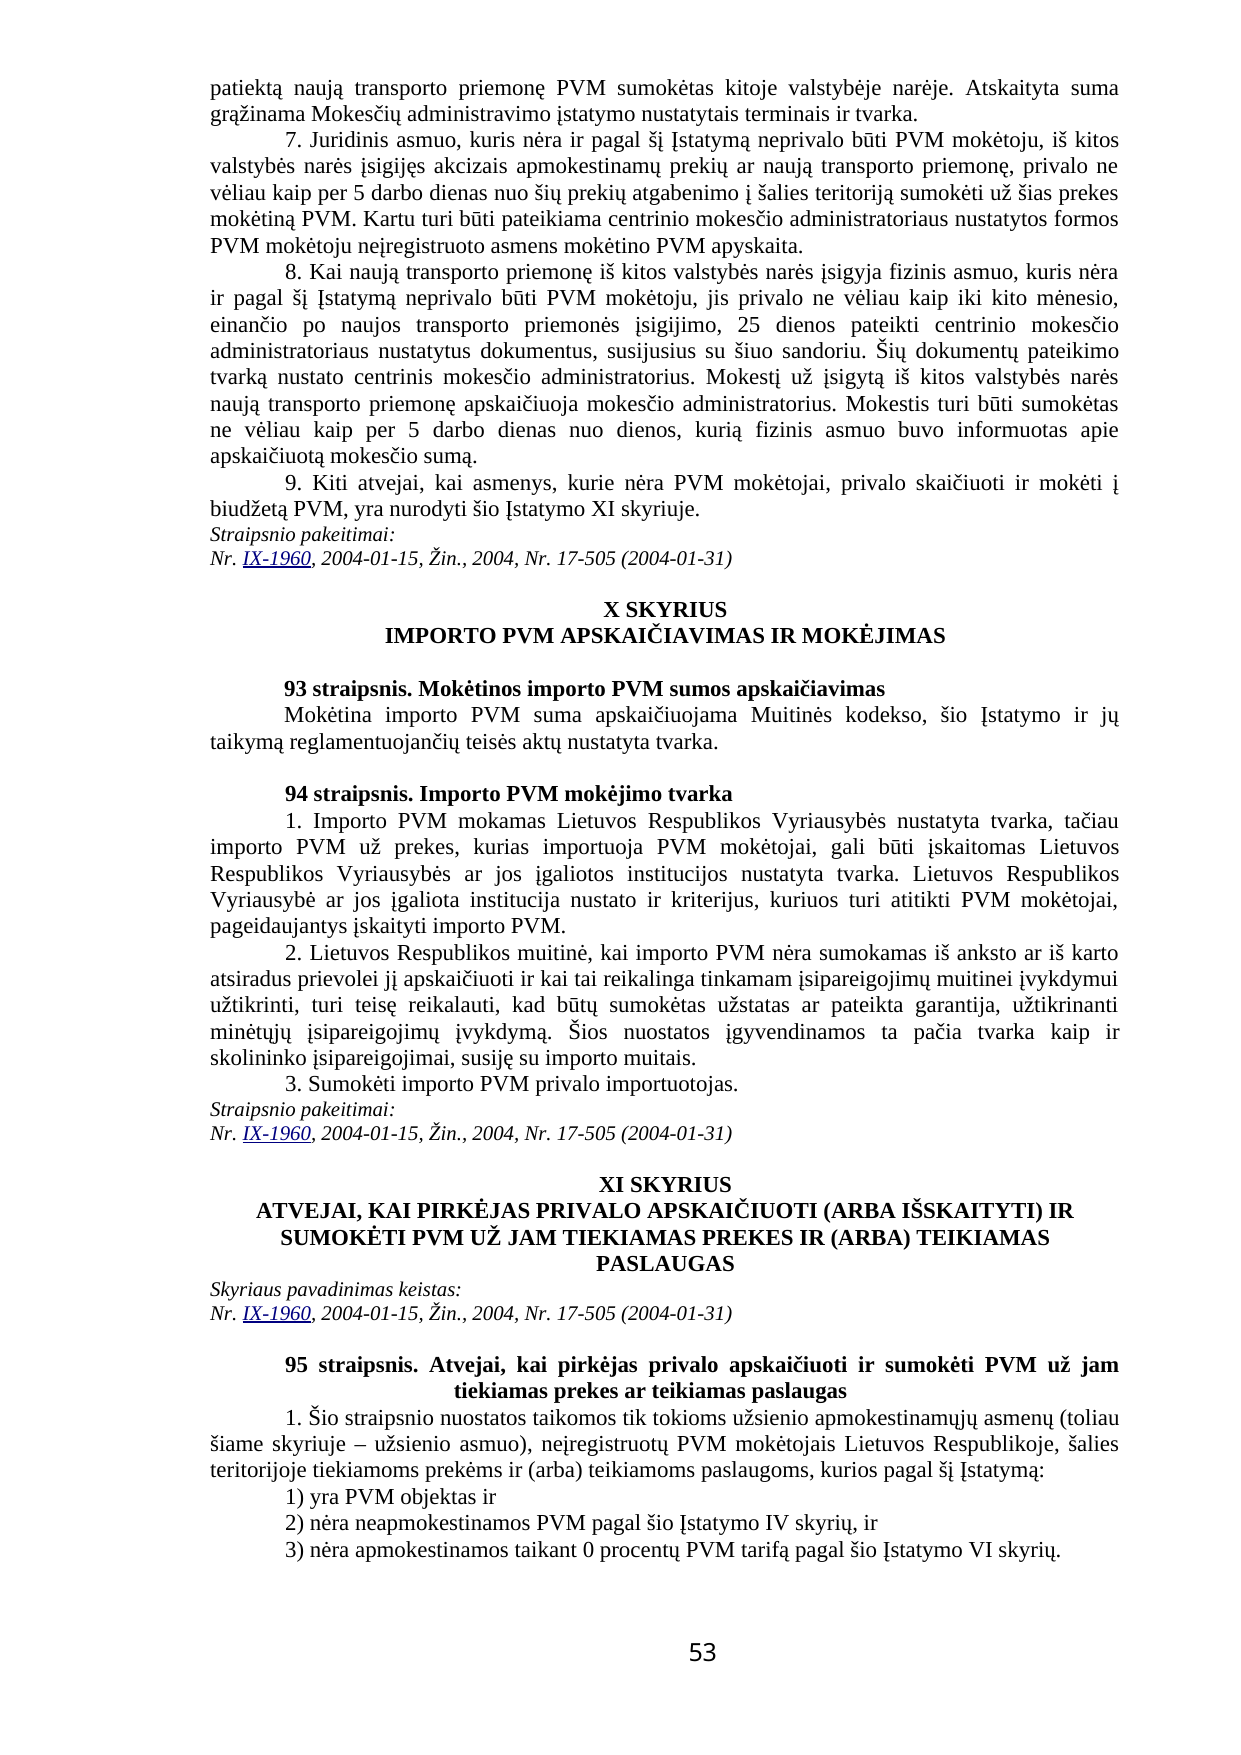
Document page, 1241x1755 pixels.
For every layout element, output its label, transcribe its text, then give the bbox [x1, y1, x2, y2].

text Straipsnio pakeitimai: [210, 1097, 1120, 1121]
text Skyriaus pavadinimas keistas: [210, 1277, 1120, 1301]
text 8. Kai naują transporto priemonę iš kitos valstybės narės įsigyja fizinis asmuo, kuris nėra ir pagal šį Įstatymą neprivalo būti PVM mokėtoju, jis privalo ne vėliau kaip iki kito mėnesio, einančio po naujos transporto priemonės įsigijimo, 25 dienos pateikti centrinio mokesčio administratoriaus nustatytus dokumentus, susijusius su šiuo sandoriu. Šių dokumentų pateikimo tvarką nustato centrinis mokesčio administratorius. Mokestį už įsigytą iš kitos valstybės narės naują transporto priemonę apskaičiuoja mokesčio administratorius. Mokestis turi būti sumokėtas ne vėliau kaip per 5 darbo dienas nuo dienos, kurią fizinis asmuo buvo informuotas apie apskaičiuotą mokesčio sumą. [210, 258, 1120, 469]
text XI SKYRIUS [210, 1171, 1120, 1198]
text 7. Juridinis asmuo, kuris nėra ir pagal šį Įstatymą neprivalo būti PVM mokėtoju, iš kitos valstybės narės įsigijęs akcizais apmokestinamų prekių ar naują transporto priemonę, privalo ne vėliau kaip per 5 darbo dienas nuo šių prekių atgabenimo į šalies teritoriją sumokėti už šias prekes mokėtiną PVM. Kartu turi būti pateikiama centrinio mokesčio administratoriaus nustatytos formos PVM mokėtoju neįregistruoto asmens mokėtino PVM apyskaita. [210, 126, 1120, 258]
text 1. Šio straipsnio nuostatos taikomos tik tokioms užsienio apmokestinamųjų asmenų (toliau šiame skyriuje – užsienio asmuo), neįregistruotų PVM mokėtojais Lietuvos Respublikoje, šalies teritorijoje tiekiamoms prekėms ir (arba) teikiamoms paslaugoms, kurios pagal šį Įstatymą: [210, 1404, 1120, 1483]
text 3) nėra apmokestinamos taikant 0 procentų PVM tarifą pagal šio Įstatymo VI skyrių. [210, 1536, 1120, 1562]
text ATVEJAI, KAI PIRKĖJAS PRIVALO APSKAIČIUOTI (ARBA IŠSKAITYTI) IR SUMOKĖTI PVM UŽ JAM TIEKIAMAS PREKES IR (ARBA) TEIKIAMAS PASLAUGAS [210, 1198, 1120, 1277]
text patiektą naują transporto priemonę PVM sumokėtas kitoje valstybėje narėje. Atskaityta suma grąžinama Mokesčių administravimo įstatymo nustatytais terminais ir tvarka. [210, 73, 1120, 126]
text 2) nėra neapmokestinamos PVM pagal šio Įstatymo IV skyrių, ir [210, 1509, 1120, 1536]
text 3. Sumokėti importo PVM privalo importuotojas. [210, 1070, 1120, 1097]
text 1) yra PVM objektas ir [210, 1483, 1120, 1509]
text Mokėtina importo PVM suma apskaičiuojama Muitinės kodekso, šio Įstatymo ir jų taikymą reglamentuojančių teisės aktų nustatyta tvarka. [210, 701, 1120, 754]
text Nr. IX-1960, 2004-01-15, Žin., 2004, Nr. 17-505 (2004-01-31) [210, 546, 1120, 570]
text 1. Importo PVM mokamas Lietuvos Respublikos Vyriausybės nustatyta tvarka, tačiau importo PVM už prekes, kurias importuoja PVM mokėtojai, gali būti įskaitomas Lietuvos Respublikos Vyriausybės ar jos įgaliotos institucijos nustatyta tvarka. Lietuvos Respublikos Vyriausybė ar jos įgaliota institucija nustato ir kriterijus, kuriuos turi atitikti PVM mokėtojai, pageidaujantys įskaityti importo PVM. [210, 807, 1120, 939]
text IMPORTO PVM APSKAIČIAVIMAS IR MOKĖJIMAS [210, 622, 1120, 649]
text Straipsnio pakeitimai: [210, 522, 1120, 546]
text Nr. IX-1960, 2004-01-15, Žin., 2004, Nr. 17-505 (2004-01-31) [210, 1121, 1120, 1145]
text 95 straipsnis. Atvejai, kai pirkėjas privalo apskaičiuoti ir sumokėti PVM už jam tiekiamas prekes ar teikiamas paslaugas [285, 1351, 1120, 1404]
text 93 straipsnis. Mokėtinos importo PVM sumos apskaičiavimas [210, 675, 1120, 701]
text 94 straipsnis. Importo PVM mokėjimo tvarka [210, 781, 1120, 807]
text Nr. IX-1960, 2004-01-15, Žin., 2004, Nr. 17-505 (2004-01-31) [210, 1301, 1120, 1325]
text X SKYRIUS [210, 596, 1120, 622]
text 9. Kiti atvejai, kai asmenys, kurie nėra PVM mokėtojai, privalo skaičiuoti ir mokėti į biudžetą PVM, yra nurodyti šio Įstatymo XI skyriuje. [210, 469, 1120, 522]
text 2. Lietuvos Respublikos muitinė, kai importo PVM nėra sumokamas iš anksto ar iš karto atsiradus prievolei jį apskaičiuoti ir kai tai reikalinga tinkamam įsipareigojimų muitinei įvykdymui užtikrinti, turi teisę reikalauti, kad būtų sumokėtas užstatas ar pateikta garantija, užtikrinanti minėtųjų įsipareigojimų įvykdymą. Šios nuostatos įgyvendinamos ta pačia tvarka kaip ir skolininko įsipareigojimai, susiję su importo muitais. [210, 939, 1120, 1070]
